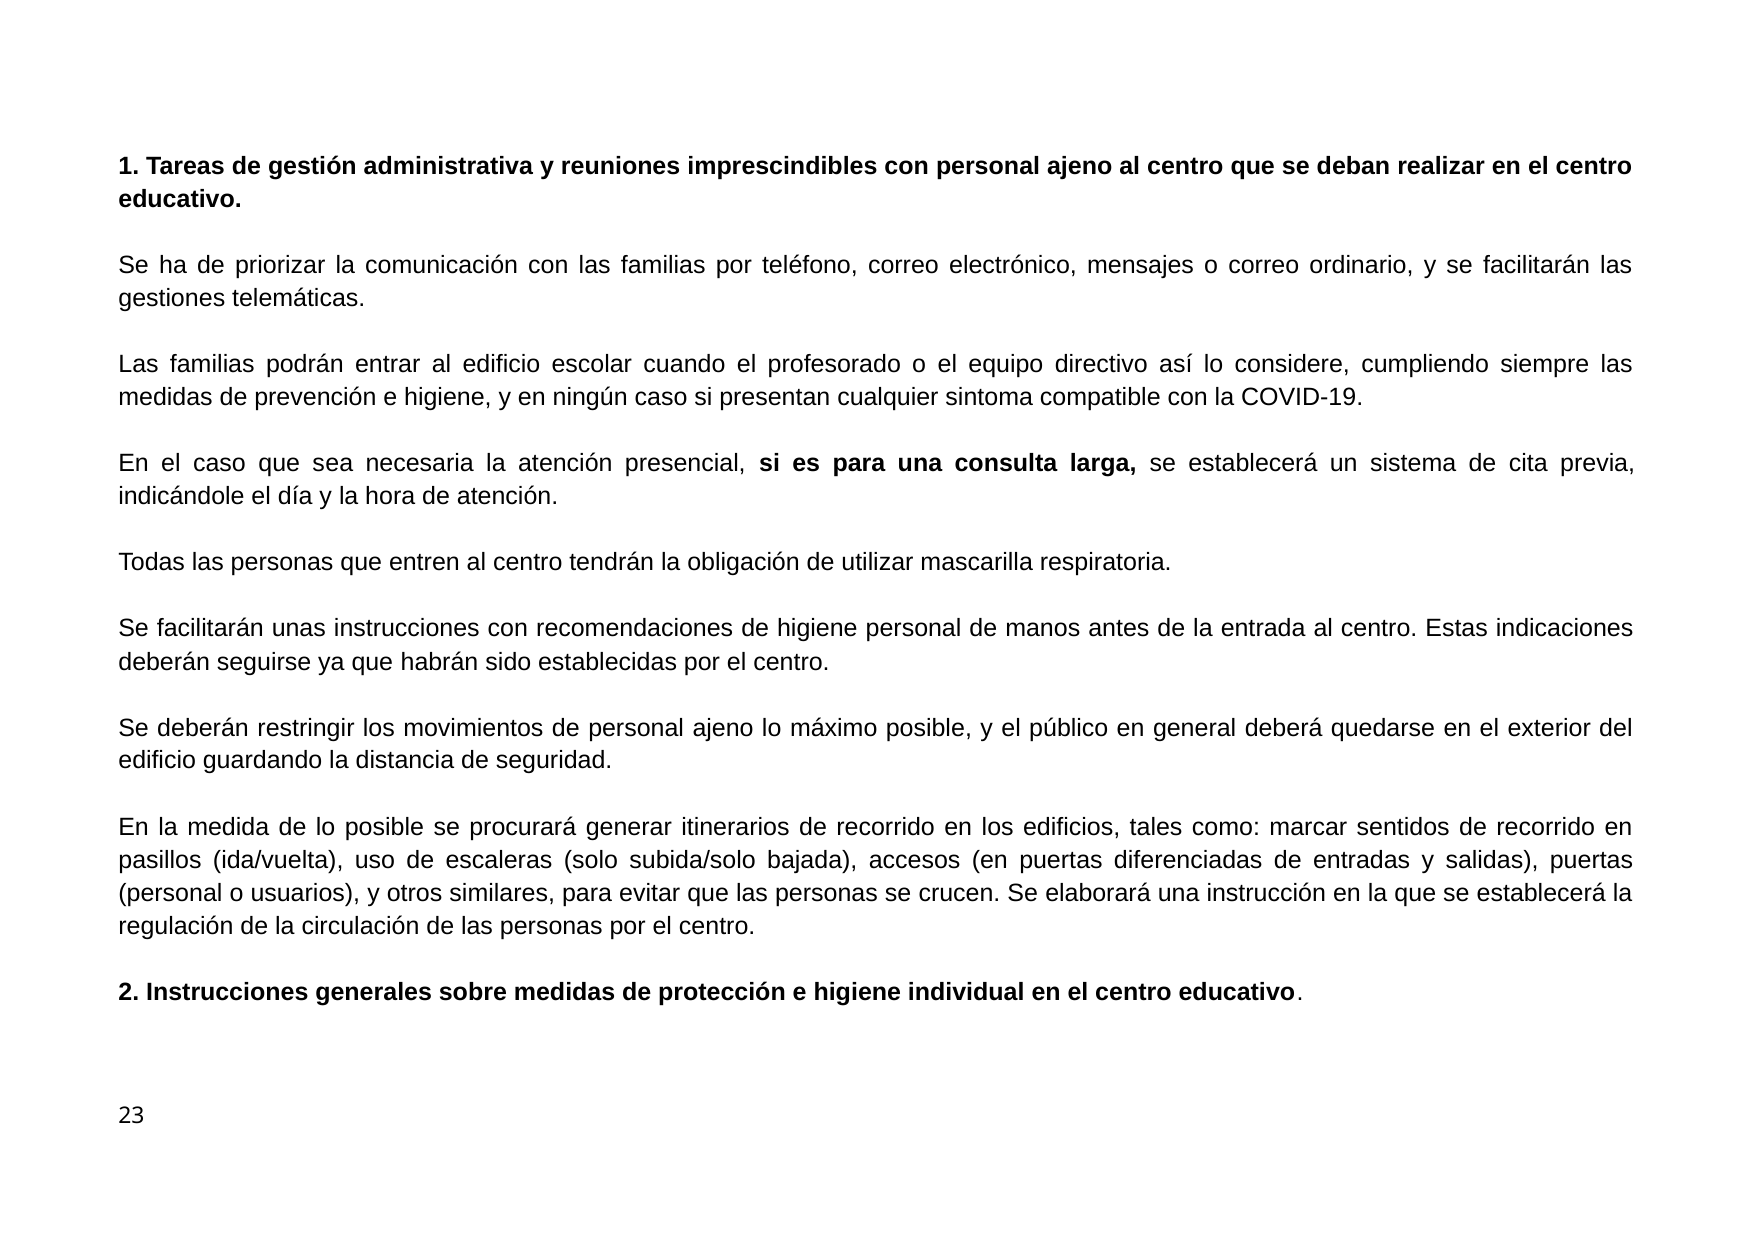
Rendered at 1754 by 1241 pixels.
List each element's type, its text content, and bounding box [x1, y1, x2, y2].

text Las familias podrán entrar al edificio escolar cuando el profesorado o el equipo directivo así lo considere, cumpliendo siempre las medidas de prevención e higiene, y en ningún caso si presentan cualquier sintoma compatible con la COVID-19. [118, 349, 1636, 411]
text Se ha de priorizar la comunicación con las familias por teléfono, correo electrónico, mensajes o correo ordinario, y se facilitarán las gestiones telemáticas. [118, 250, 1636, 312]
text En la medida de lo posible se procurará generar itinerarios de recorrido en los edificios, tales como: marcar sentidos de recorrido en pasillos (ida/vuelta), uso de escaleras (solo subida/solo bajada), accesos (en puertas diferenciadas de entradas y salidas), puertas (personal o usuarios), y otros similares, para evitar que las personas se crucen. Se elaborará una instrucción en la que se establecerá la regulación de la circulación de las personas por el centro. [118, 812, 1636, 939]
text Se deberán restringir los movimientos de personal ajeno lo máximo posible, y el público en general deberá quedarse en el exterior del edificio guardando la distancia de seguridad. [118, 712, 1636, 774]
text Se facilitarán unas instrucciones con recomendaciones de higiene personal de manos antes de la entrada al centro. Estas indicaciones deberán seguirse ya que habrán sido establecidas por el centro. [118, 613, 1636, 675]
text Todas las personas que entren al centro tendrán la obligación de utilizar mascarilla respiratoria. [118, 547, 1636, 576]
text 1. Tareas de gestión administrativa y reuniones imprescindibles con personal ajeno al centro que se deban realizar en el centro educativo. [118, 151, 1636, 213]
text 2. Instrucciones generales sobre medidas de protección e higiene individual en el centro educativo. [118, 977, 1636, 1005]
text En el caso que sea necesaria la atención presencial, si es para una consulta larga, se establecerá un sistema de cita previa, indicándole el día y la hora de atención. [118, 448, 1636, 510]
